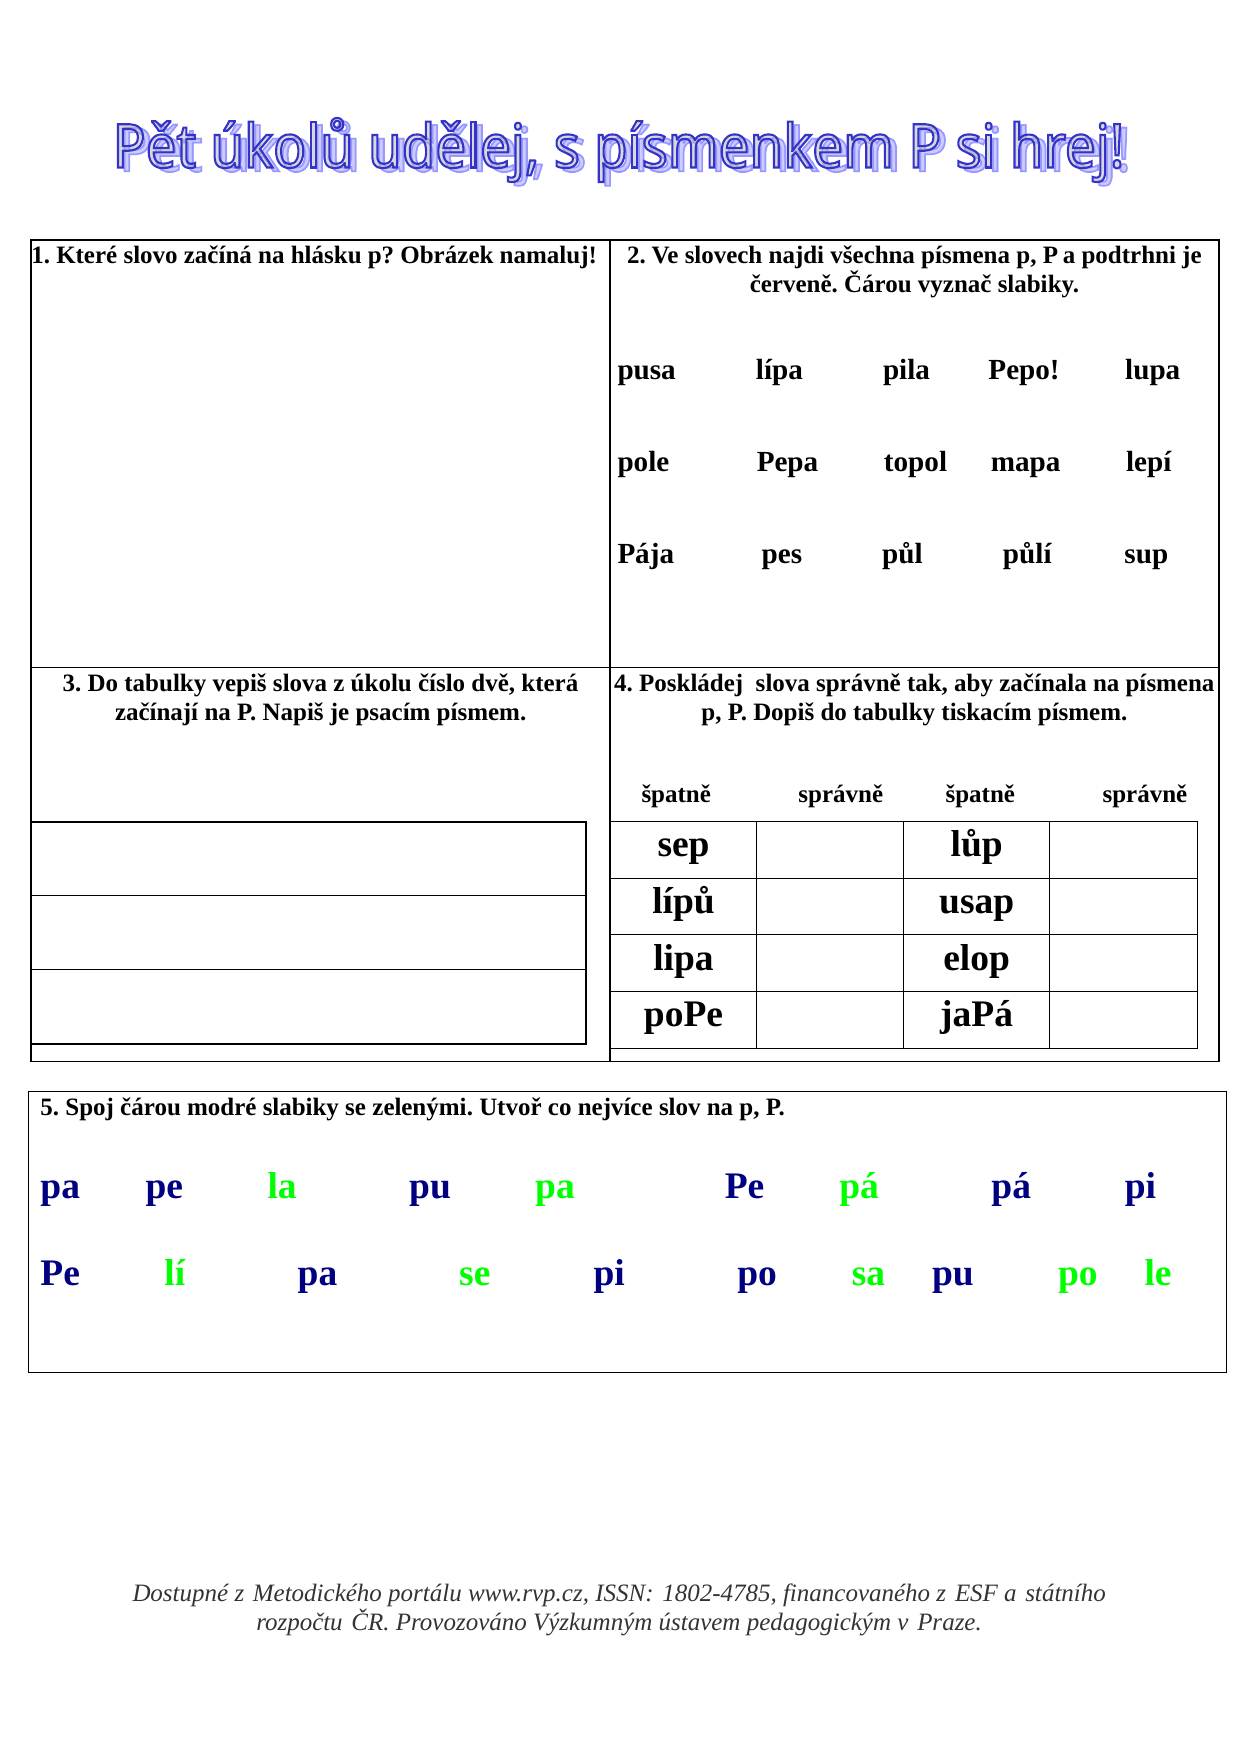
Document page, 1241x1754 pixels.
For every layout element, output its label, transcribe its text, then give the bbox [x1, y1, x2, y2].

table_header sep [611, 822, 756, 877]
table_cell poPe [611, 992, 756, 1047]
table_header 1. Které slovo začíná na hlásku p? Obrázek namaluj! [32, 241, 609, 667]
table_cell lipa [611, 935, 756, 991]
table_cell 3. Do tabulky vepiš slova z úkolu číslo dvě, která začínají na P. Napiš je psacím písmem. [32, 668, 609, 1061]
table_cell [757, 879, 903, 934]
table_cell [757, 992, 903, 1047]
table_cell [1050, 935, 1197, 991]
table_cell [32, 970, 585, 1043]
table_header [1050, 822, 1197, 877]
table_header 5. Spoj čárou modré slabiky se zelenými. Utvoř co nejvíce slov na p, P. pa pe la pu pa Pe pá pá pi Pe lí pa se pi po sa pu po le [29, 1092, 1226, 1372]
table_cell [32, 896, 585, 969]
table_header 2. Ve slovech najdi všechna písmena p, P a podtrhni je červeně. Čárou vyznač slabiky. pusa lípa pila Pepo! lupa pole Pepa topol mapa lepí Pája pes půl půlí sup [611, 241, 1218, 667]
table_header [32, 823, 585, 895]
table_cell elop [904, 935, 1049, 991]
table_cell [757, 935, 903, 991]
table_cell lípů [611, 879, 756, 934]
table_cell [1050, 879, 1197, 934]
table_cell [1050, 992, 1197, 1047]
table_header lůp [904, 822, 1049, 877]
table_cell usap [904, 879, 1049, 934]
table_cell jaPá [904, 992, 1049, 1047]
table_header [757, 822, 903, 877]
table_cell 4. Poskládej slova správně tak, aby začínala na písmena p, P. Dopiš do tabulky tiskacím písmem. špatně správně špatně správně [611, 668, 1218, 1061]
